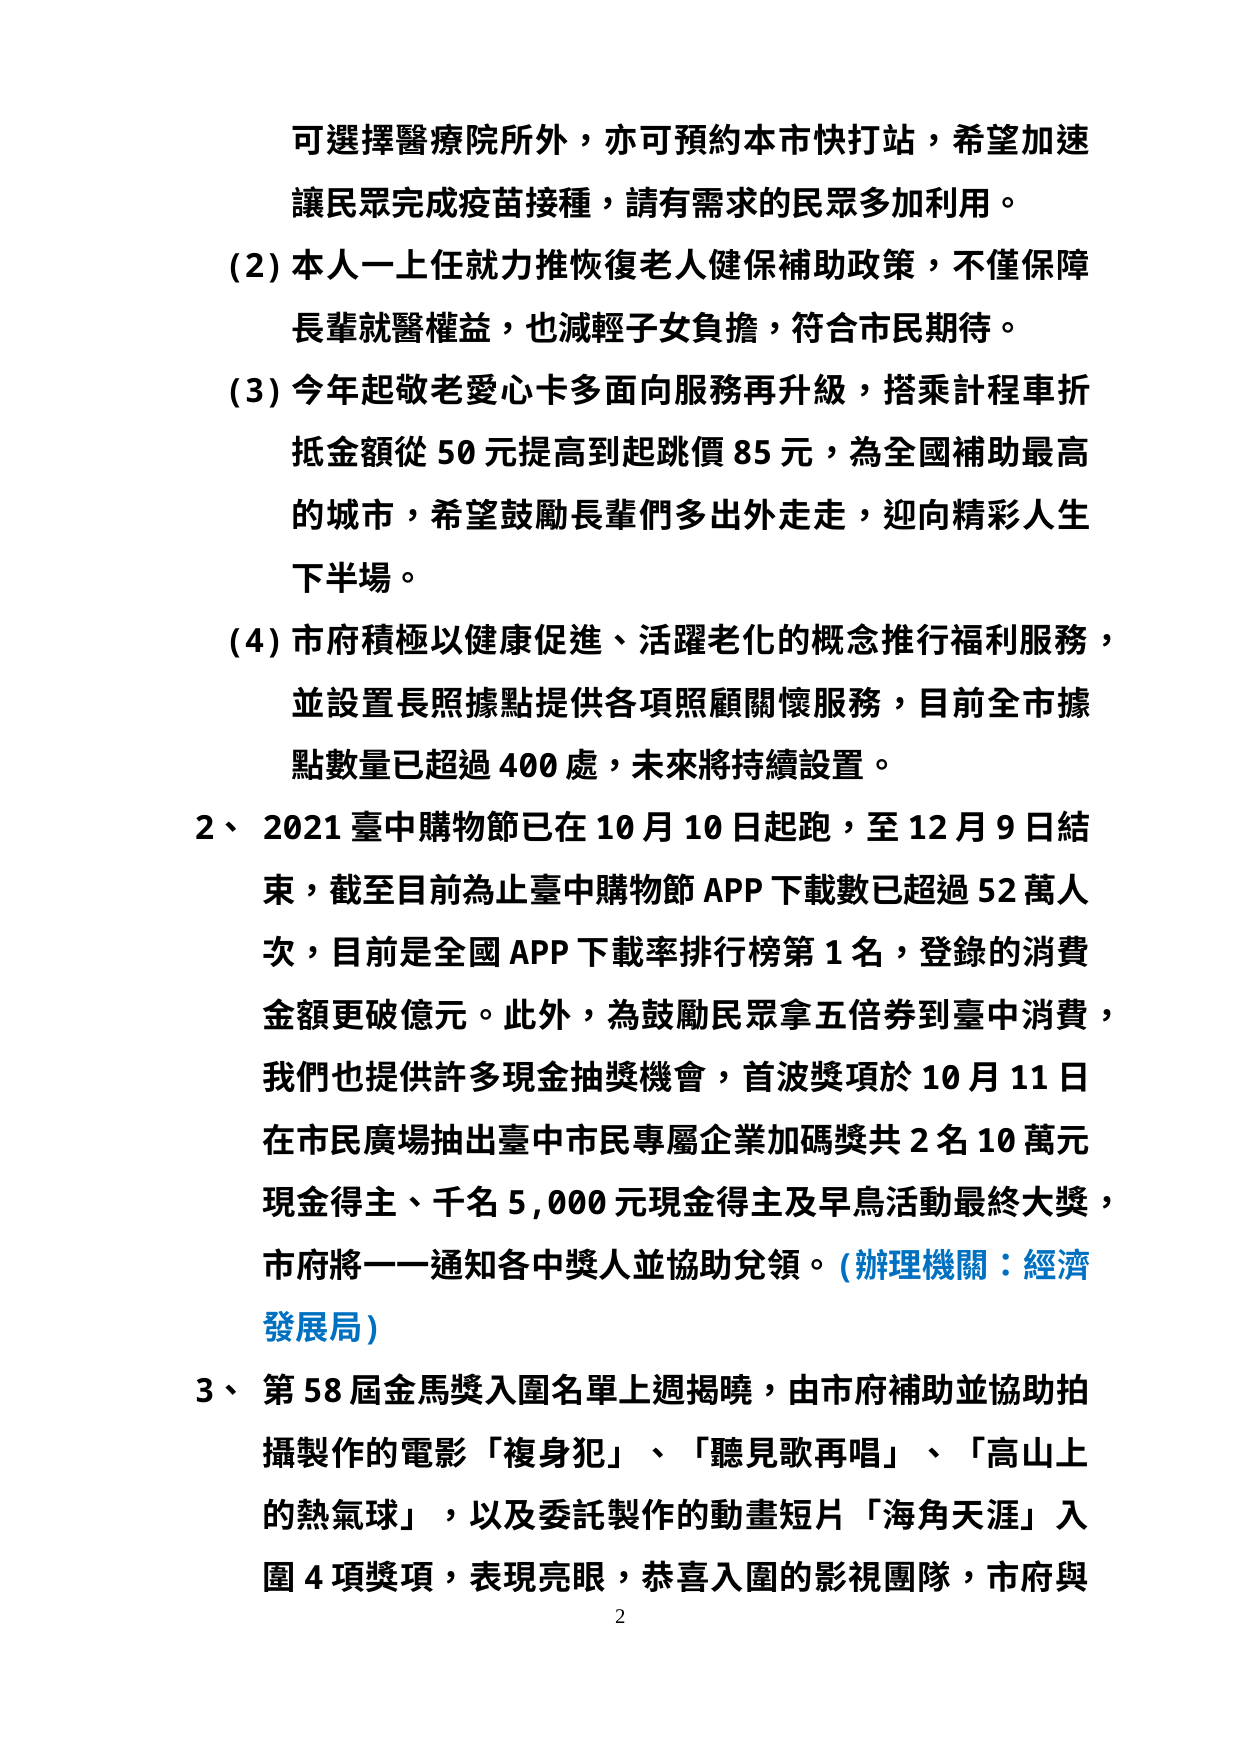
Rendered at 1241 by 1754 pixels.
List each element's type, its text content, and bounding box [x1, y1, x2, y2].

list 2021臺中購物節已在10月10日起跑，至12月9日結束，截至目前為止臺中購物節APP下載數已超過52萬人次，目前是全國APP下載率排行榜第1名，登錄的消費金額更破億元。此外，為鼓勵民眾拿五倍券到臺中消費，我們也提供許多現金抽獎機會，首波獎項於10月11日在市民廣場抽出臺中市民專屬企業加碼獎共2名10萬元現金得主、千名5,000元現金得主及早鳥活動最終大獎，市府將一一通知各中獎人並協助兌領。(辦理機關：經濟發展局) [194, 784, 1090, 1346]
list 市府積極以健康促進、活躍老化的概念推行福利服務，並設置長照據點提供各項照顧關懷服務，目前全市據點數量已超過400處，未來將持續設置。 [224, 596, 1090, 784]
list 第58屆金馬獎入圍名單上週揭曉，由市府補助並協助拍攝製作的電影「複身犯」、「聽見歌再唱」、「高山上的熱氣球」，以及委託製作的動畫短片「海角天涯」入圍4項獎項，表現亮眼，恭喜入圍的影視團隊，市府與 [194, 1346, 1090, 1596]
list 因疫情影響，各縣市均積極提高新冠肺炎疫苗施打率，中央目前要求全民一律至1922疫苗預約平台進行登記，然而為體恤部分長者可能不便上網，臺中市推出快打站服務，幫65歲以上長輩免預約直接到快打站接種，政策受到好評，目前本市除66歲、67歲長輩還未能打莫德納第二劑外，其餘65歲以上長輩幾乎均已完成兩劑疫苗接種。考量65歲以上長輩兩劑接種已告一段落，再加上第11期中央預計配撥28萬劑疫苗，而本市醫療院所一週接種量能約17萬劑，屆時將增加約11、12萬劑的量能，因此快打站將繼續服務，自11期起65歲以下民眾上1922疫苗預約平台預約時，除可選擇醫療院所外，亦可預約本市快打站，希望加速讓民眾完成疫苗接種，請有需求的民眾多加利用。 [224, 96, 1090, 221]
list 今年起敬老愛心卡多面向服務再升級，搭乘計程車折抵金額從50元提高到起跳價85元，為全國補助最高的城市，希望鼓勵長輩們多出外走走，迎向精彩人生下半場。 [224, 346, 1090, 596]
list 本人一上任就力推恢復老人健保補助政策，不僅保障長輩就醫權益，也減輕子女負擔，符合市民期待。 [224, 221, 1090, 346]
